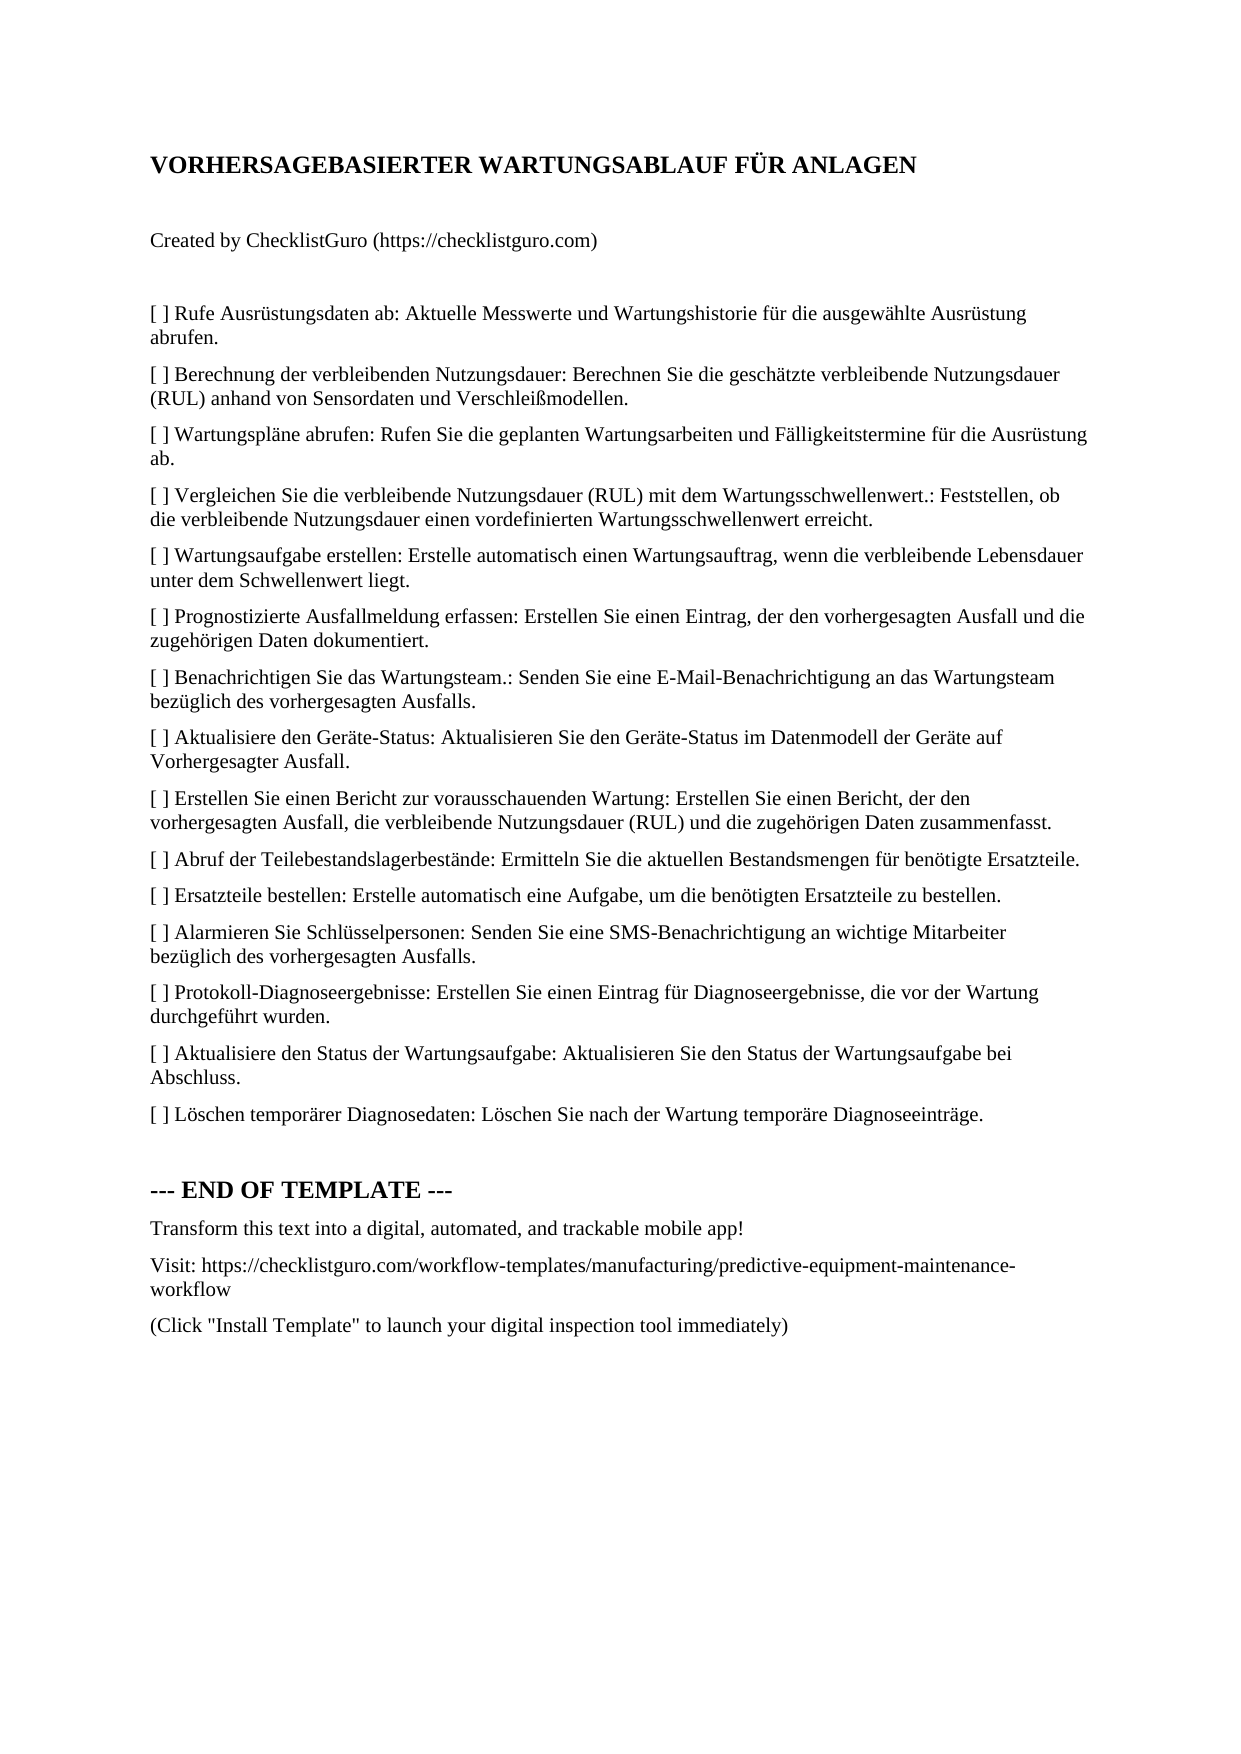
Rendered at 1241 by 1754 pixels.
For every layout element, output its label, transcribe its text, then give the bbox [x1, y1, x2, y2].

text [ ] Wartungsaufgabe erstellen: Erstelle automatisch einen Wartungsauftrag, wenn die verbleibende Lebensdauer unter dem Schwellenwert liegt. [150, 543, 1090, 592]
text [ ] Prognostizierte Ausfallmeldung erfassen: Erstellen Sie einen Eintrag, der den vorhergesagten Ausfall und die zugehörigen Daten dokumentiert. [150, 604, 1090, 652]
text [ ] Löschen temporärer Diagnosedaten: Löschen Sie nach der Wartung temporäre Diagnoseeinträge. [150, 1102, 1090, 1126]
text Created by ChecklistGuro (https://checklistguro.com) [150, 228, 1090, 252]
text VORHERSAGEBASIERTER WARTUNGSABLAUF FÜR ANLAGEN [150, 150, 1090, 179]
text [ ] Vergleichen Sie die verbleibende Nutzungsdauer (RUL) mit dem Wartungsschwellenwert.: Feststellen, ob die verbleibende Nutzungsdauer einen vordefinierten Wartungsschwellenwert erreicht. [150, 483, 1090, 531]
text --- END OF TEMPLATE --- [150, 1175, 1090, 1203]
text [ ] Benachrichtigen Sie das Wartungsteam.: Senden Sie eine E-Mail-Benachrichtigung an das Wartungsteam bezüglich des vorhergesagten Ausfalls. [150, 665, 1090, 713]
text [ ] Rufe Ausrüstungsdaten ab: Aktuelle Messwerte und Wartungshistorie für die ausgewählte Ausrüstung abrufen. [150, 301, 1090, 349]
text Transform this text into a digital, automated, and trackable mobile app! [150, 1216, 1090, 1240]
text [ ] Wartungspläne abrufen: Rufen Sie die geplanten Wartungsarbeiten und Fälligkeitstermine für die Ausrüstung ab. [150, 422, 1090, 470]
text [ ] Aktualisiere den Geräte-Status: Aktualisieren Sie den Geräte-Status im Datenmodell der Geräte auf Vorhergesagter Ausfall. [150, 725, 1090, 773]
text [ ] Aktualisiere den Status der Wartungsaufgabe: Aktualisieren Sie den Status der Wartungsaufgabe bei Abschluss. [150, 1041, 1090, 1089]
text (Click "Install Template" to launch your digital inspection tool immediately) [150, 1313, 1090, 1337]
text [ ] Berechnung der verbleibenden Nutzungsdauer: Berechnen Sie die geschätzte verbleibende Nutzungsdauer (RUL) anhand von Sensordaten und Verschleißmodellen. [150, 362, 1090, 410]
text [ ] Erstellen Sie einen Bericht zur vorausschauenden Wartung: Erstellen Sie einen Bericht, der den vorhergesagten Ausfall, die verbleibende Nutzungsdauer (RUL) und die zugehörigen Daten zusammenfasst. [150, 786, 1090, 834]
text Visit: https://checklistguro.com/workflow-templates/manufacturing/predictive-equipment-maintenance-workflow [150, 1252, 1090, 1301]
text [ ] Protokoll-Diagnoseergebnisse: Erstellen Sie einen Eintrag für Diagnoseergebnisse, die vor der Wartung durchgeführt wurden. [150, 980, 1090, 1028]
text [ ] Abruf der Teilebestandslagerbestände: Ermitteln Sie die aktuellen Bestandsmengen für benötigte Ersatzteile. [150, 847, 1090, 871]
text [ ] Alarmieren Sie Schlüsselpersonen: Senden Sie eine SMS-Benachrichtigung an wichtige Mitarbeiter bezüglich des vorhergesagten Ausfalls. [150, 920, 1090, 968]
text [ ] Ersatzteile bestellen: Erstelle automatisch eine Aufgabe, um die benötigten Ersatzteile zu bestellen. [150, 883, 1090, 907]
